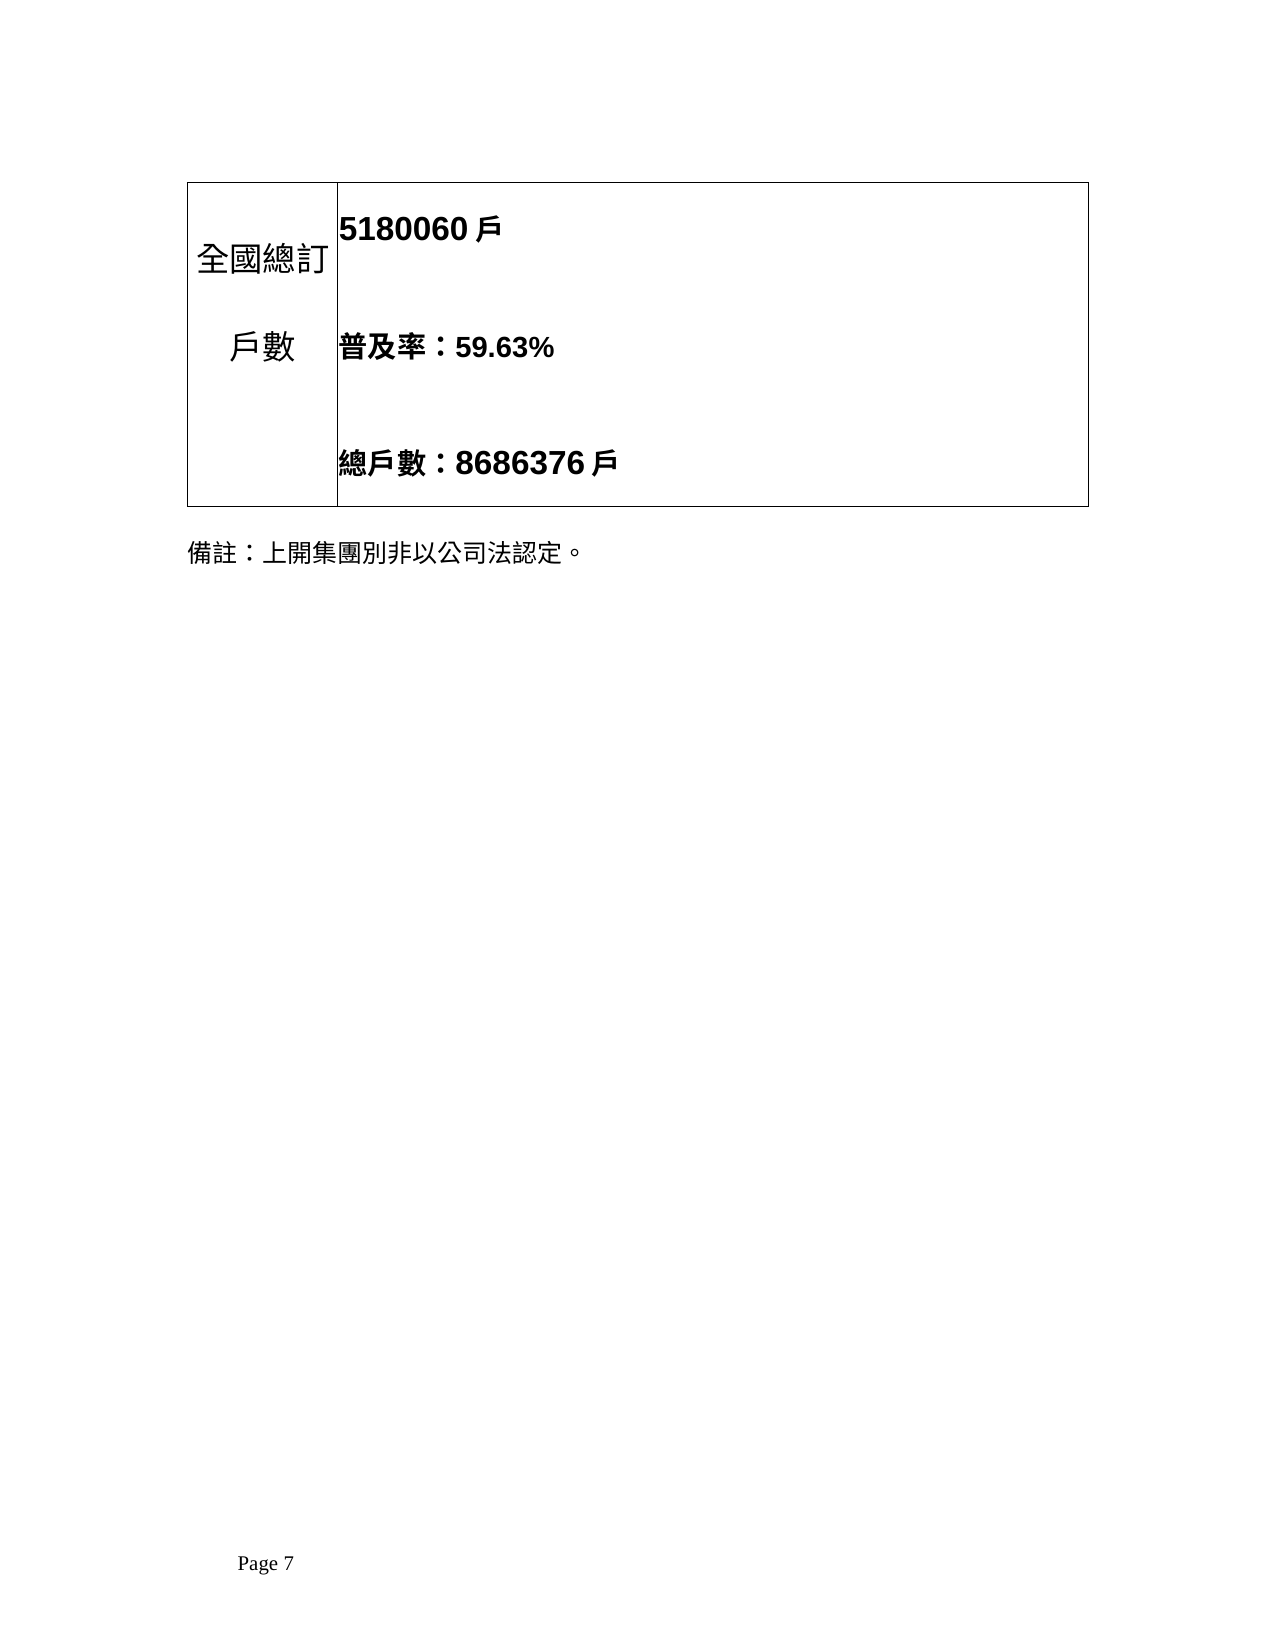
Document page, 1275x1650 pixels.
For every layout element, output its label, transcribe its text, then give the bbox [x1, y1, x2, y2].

text 備註：上開集團別非以公司法認定。 [187, 507, 1087, 595]
table_cell 5180060戶 普及率：59.63% 總戶數：8686376戶 [338, 183, 1088, 506]
table_cell 全國總訂戶數 [188, 183, 337, 506]
